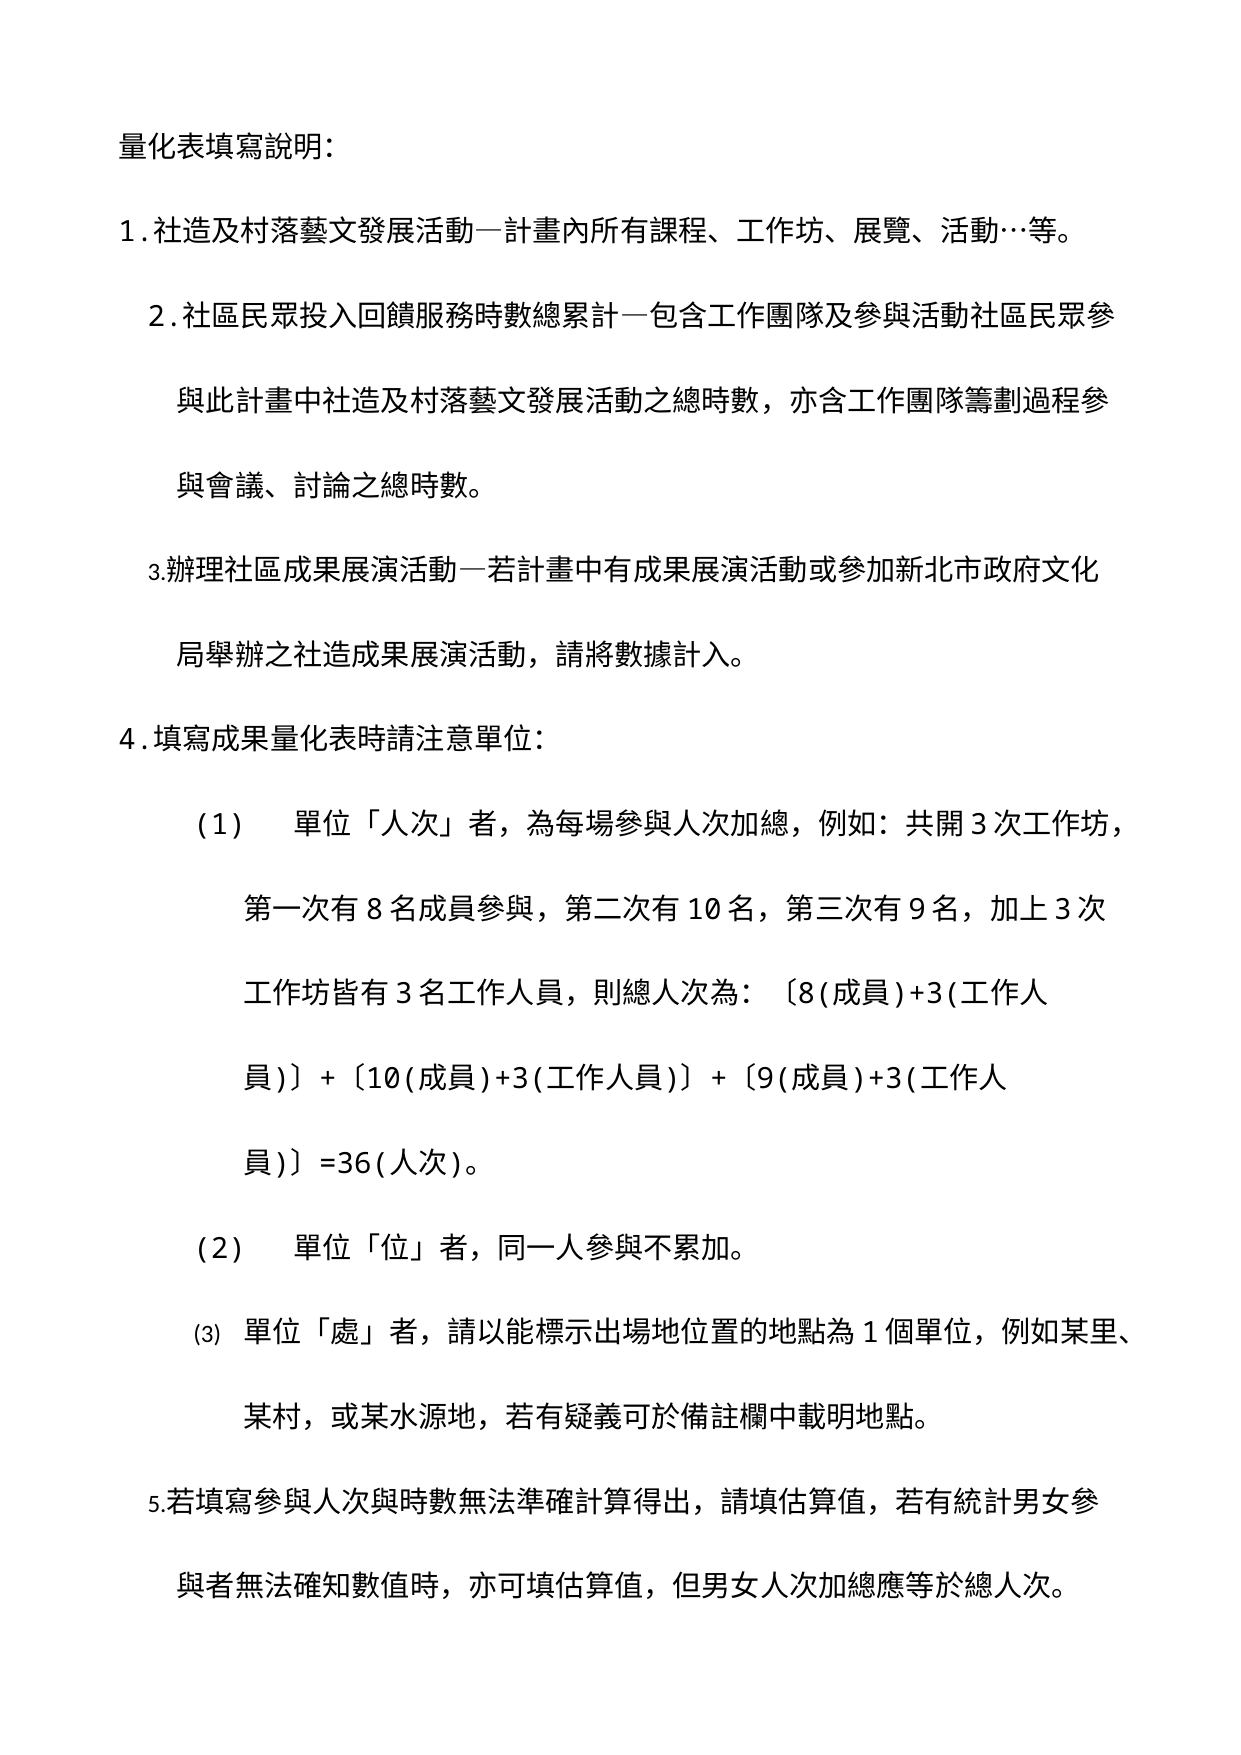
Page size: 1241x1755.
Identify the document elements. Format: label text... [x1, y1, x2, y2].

list 社區民眾投入回饋服務時數總累計—包含工作團隊及參與活動社區民眾參與此計畫中社造及村落藝文發展活動之總時數，亦含工作團隊籌劃過程參與會議、討論之總時數。 [147, 293, 1122, 504]
list 單位「處」者，請以能標示出場地位置的地點為1個單位，例如某里、某村，或某水源地，若有疑義可於備註欄中載明地點。 [193, 1309, 1122, 1436]
list 辦理社區成果展演活動—若計畫中有成果展演活動或參加新北市政府文化局舉辦之社造成果展演活動，請將數據計入。 [147, 547, 1122, 673]
list 單位「人次」者，為每場參與人次加總，例如：共開3次工作坊，第一次有8名成員參與，第二次有10名，第三次有9名，加上3次工作坊皆有3名工作人員，則總人次為：〔8(成員)+3(工作人員)〕+〔10(成員)+3(工作人員)〕+〔9(成員)+3(工作人員)〕=36(人次)。 [193, 801, 1122, 1182]
list 單位「位」者，同一人參與不累加。 [193, 1224, 1122, 1267]
list 社造及村落藝文發展活動—計畫內所有課程、工作坊、展覽、活動…等。 [118, 208, 1122, 250]
list 若填寫參與人次與時數無法準確計算得出，請填估算值，若有統計男女參與者無法確知數值時，亦可填估算值，但男女人次加總應等於總人次。 [147, 1478, 1122, 1605]
list 填寫成果量化表時請注意單位： [118, 716, 1122, 758]
text 量化表填寫說明： [118, 123, 1122, 166]
